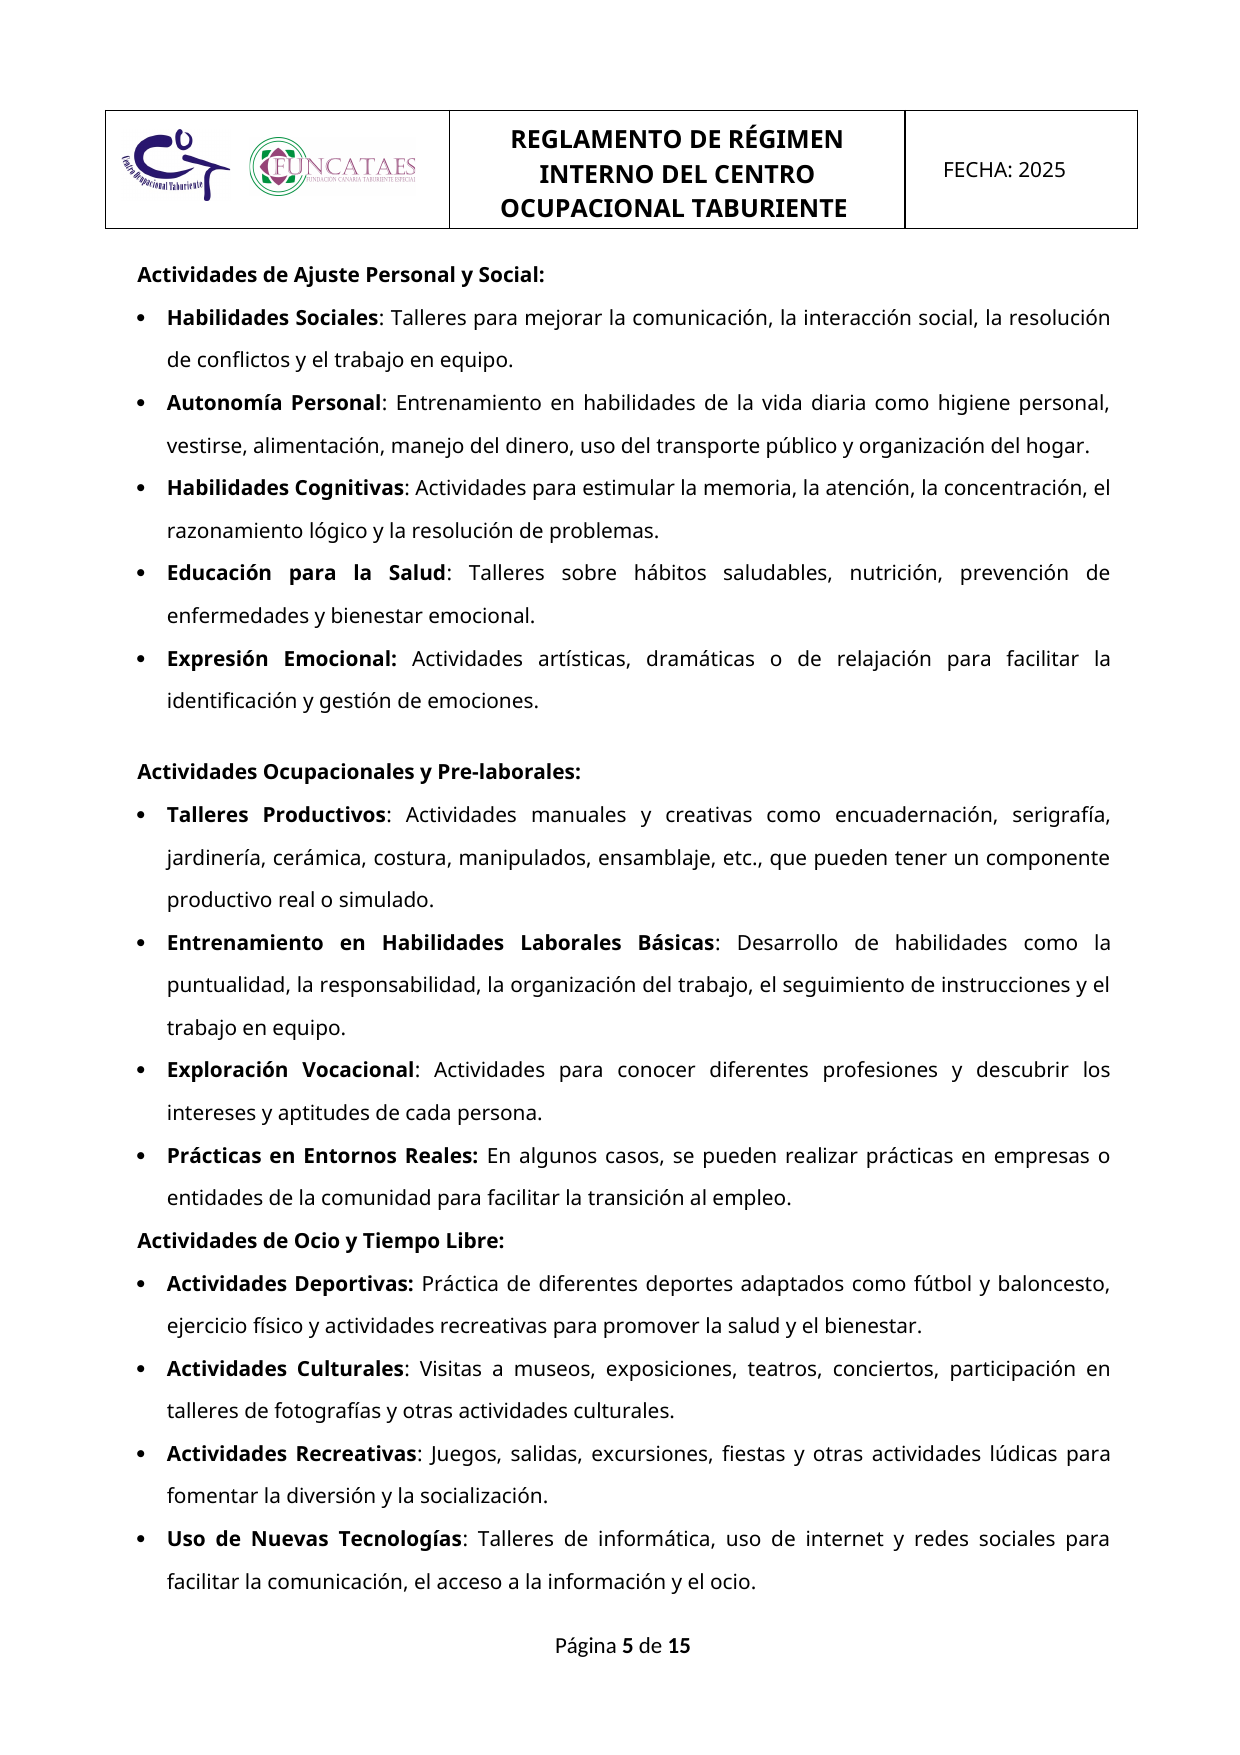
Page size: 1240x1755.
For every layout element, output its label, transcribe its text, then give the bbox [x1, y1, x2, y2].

text Actividades de Ocio y Tiempo Libre: [137, 1226, 1112, 1254]
text Actividades Ocupacionales y Pre-laborales: [137, 757, 1112, 786]
list Prácticas en Entornos Reales: En algunos casos, se pueden realizar prácticas en empresas o entidades de la comunidad para facilitar la transición al empleo. [137, 1141, 1112, 1212]
list Uso de Nuevas Tecnologías: Talleres de informática, uso de internet y redes sociales para facilitar la comunicación, el acceso a la información y el ocio. [137, 1524, 1112, 1595]
list Entrenamiento en Habilidades Laborales Básicas: Desarrollo de habilidades como la puntualidad, la responsabilidad, la organización del trabajo, el seguimiento de instrucciones y el trabajo en equipo. [137, 928, 1112, 1041]
text Actividades de Ajuste Personal y Social: [137, 260, 1112, 289]
list Habilidades Cognitivas: Actividades para estimular la memoria, la atención, la concentración, el razonamiento lógico y la resolución de problemas. [137, 473, 1112, 544]
list Actividades Recreativas: Juegos, salidas, excursiones, fiestas y otras actividades lúdicas para fomentar la diversión y la socialización. [137, 1439, 1112, 1510]
list Expresión Emocional: Actividades artísticas, dramáticas o de relajación para facilitar la identificación y gestión de emociones. [137, 644, 1112, 715]
list Exploración Vocacional: Actividades para conocer diferentes profesiones y descubrir los intereses y aptitudes de cada persona. [137, 1056, 1112, 1127]
list Talleres Productivos: Actividades manuales y creativas como encuadernación, serigrafía, jardinería, cerámica, costura, manipulados, ensamblaje, etc., que pueden tener un componente productivo real o simulado. [137, 800, 1112, 914]
list Habilidades Sociales: Talleres para mejorar la comunicación, la interacción social, la resolución de conflictos y el trabajo en equipo. [137, 303, 1112, 374]
list Actividades Culturales: Visitas a museos, exposiciones, teatros, conciertos, participación en talleres de fotografías y otras actividades culturales. [137, 1354, 1112, 1425]
list Actividades Deportivas: Práctica de diferentes deportes adaptados como fútbol y baloncesto, ejercicio físico y actividades recreativas para promover la salud y el bienestar. [137, 1269, 1112, 1340]
list Educación para la Salud: Talleres sobre hábitos saludables, nutrición, prevención de enfermedades y bienestar emocional. [137, 558, 1112, 629]
list Autonomía Personal: Entrenamiento en habilidades de la vida diaria como higiene personal, vestirse, alimentación, manejo del dinero, uso del transporte público y organización del hogar. [137, 388, 1112, 459]
